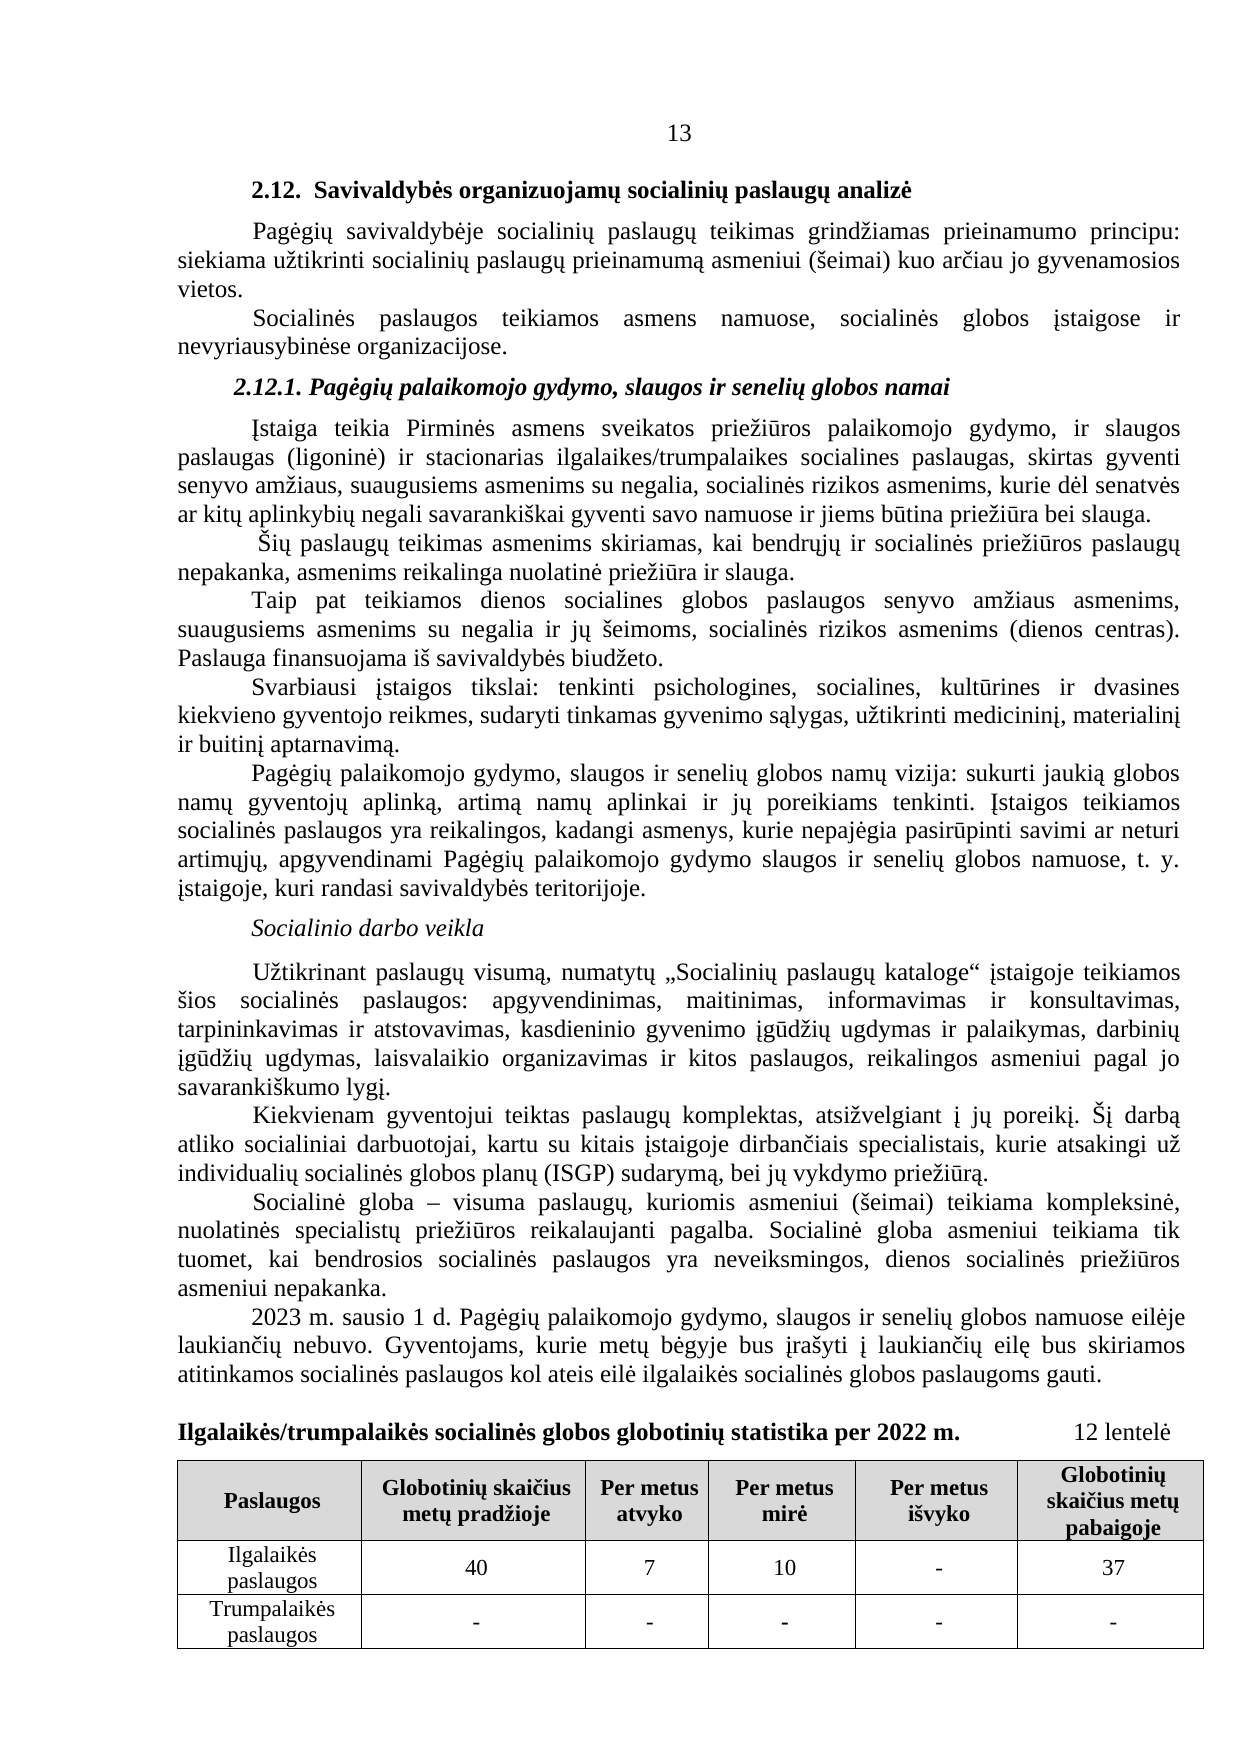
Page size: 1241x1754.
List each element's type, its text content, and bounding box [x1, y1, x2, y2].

table_header Paslaugos [178, 1461, 361, 1540]
table_cell - [1018, 1595, 1203, 1647]
text Socialinė globa – visuma paslaugų, kuriomis asmeniui (šeimai) teikiama kompleksinė, nuolatinės specialistų priežiūros reikalaujanti pagalba. Socialinė globa asmeniui teikiama tik tuomet, kai bendrosios socialinės paslaugos yra neveiksmingos, dienos socialinės priežiūros asmeniui nepakanka. [177, 1187, 1181, 1302]
table_header Globotinių skaičius metų pradžioje [362, 1461, 585, 1540]
table_header Per metus mirė [709, 1461, 855, 1540]
text Taip pat teikiamos dienos socialines globos paslaugos senyvo amžiaus asmenims, suaugusiems asmenims su negalia ir jų šeimoms, socialinės rizikos asmenims (dienos centras). Paslauga finansuojama iš savivaldybės biudžeto. [177, 585, 1181, 672]
table_header Per metus išvyko [856, 1461, 1017, 1540]
table_header Globotinių skaičius metų pabaigoje [1018, 1461, 1203, 1540]
text Šių paslaugų teikimas asmenims skiriamas, kai bendrųjų ir socialinės priežiūros paslaugų nepakanka, asmenims reikalinga nuolatinė priežiūra ir slauga. [177, 528, 1181, 585]
text Ilgalaikės/trumpalaikės socialinės globos globotinių statistika per 2022 m. 12 lentelė [177, 1417, 1187, 1445]
table_cell - [586, 1595, 708, 1647]
table_cell - [362, 1595, 585, 1647]
table_cell - [856, 1595, 1017, 1647]
text Svarbiausi įstaigos tikslai: tenkinti psichologines, socialines, kultūrines ir dvasines kiekvieno gyventojo reikmes, sudaryti tinkamas gyvenimo sąlygas, užtikrinti medicininį, materialinį ir buitinį aptarnavimą. [177, 672, 1181, 758]
table_cell - [709, 1595, 855, 1647]
text Užtikrinant paslaugų visumą, numatytų „Socialinių paslaugų kataloge“ įstaigoje teikiamos šios socialinės paslaugos: apgyvendinimas, maitinimas, informavimas ir konsultavimas, tarpininkavimas ir atstovavimas, kasdieninio gyvenimo įgūdžių ugdymas ir palaikymas, darbinių įgūdžių ugdymas, laisvalaikio organizavimas ir kitos paslaugos, reikalingos asmeniui pagal jo savarankiškumo lygį. [177, 957, 1181, 1100]
text Įstaiga teikia Pirminės asmens sveikatos priežiūros palaikomojo gydymo, ir slaugos paslaugas (ligoninė) ir stacionarias ilgalaikes/trumpalaikes socialines paslaugas, skirtas gyventi senyvo amžiaus, suaugusiems asmenims su negalia, socialinės rizikos asmenims, kurie dėl senatvės ar kitų aplinkybių negali savarankiškai gyventi savo namuose ir jiems būtina priežiūra bei slauga. [177, 413, 1181, 528]
table_header Per metus atvyko [586, 1461, 708, 1540]
text 2023 m. sausio 1 d. Pagėgių palaikomojo gydymo, slaugos ir senelių globos namuose eilėje laukiančių nebuvo. Gyventojams, kurie metų bėgyje bus įrašyti į laukiančių eilę bus skiriamos atitinkamos socialinės paslaugos kol ateis eilė ilgalaikės socialinės globos paslaugoms gauti. [177, 1302, 1187, 1388]
text Pagėgių savivaldybėje socialinių paslaugų teikimas grindžiamas prieinamumo principu: siekiama užtikrinti socialinių paslaugų prieinamumą asmeniui (šeimai) kuo arčiau jo gyvenamosios vietos. [177, 216, 1181, 303]
table_cell 7 [586, 1541, 708, 1594]
table_cell Trumpalaikės paslaugos [178, 1595, 361, 1647]
text Kiekvienam gyventojui teiktas paslaugų komplektas, atsižvelgiant į jų poreikį. Šį darbą atliko socialiniai darbuotojai, kartu su kitais įstaigoje dirbančiais specialistais, kurie atsakingi už individualių socialinės globos planų (ISGP) sudarymą, bei jų vykdymo priežiūrą. [177, 1100, 1181, 1187]
table_cell 40 [362, 1541, 585, 1594]
table_cell - [856, 1541, 1017, 1594]
table_cell 37 [1018, 1541, 1203, 1594]
text Socialinio darbo veikla [177, 913, 1181, 942]
text Pagėgių palaikomojo gydymo, slaugos ir senelių globos namų vizija: sukurti jaukią globos namų gyventojų aplinką, artimą namų aplinkai ir jų poreikiams tenkinti. Įstaigos teikiamos socialinės paslaugos yra reikalingos, kadangi asmenys, kurie nepajėgia pasirūpinti savimi ar neturi artimųjų, apgyvendinami Pagėgių palaikomojo gydymo slaugos ir senelių globos namuose, t. y. įstaigoje, kuri randasi savivaldybės teritorijoje. [177, 758, 1181, 902]
text Socialinės paslaugos teikiamos asmens namuose, socialinės globos įstaigose ir nevyriausybinėse organizacijose. [177, 303, 1181, 360]
text 2.12.1. Pagėgių palaikomojo gydymo, slaugos ir senelių globos namai [177, 372, 1186, 401]
table_cell Ilgalaikės paslaugos [178, 1541, 361, 1594]
table_cell 10 [709, 1541, 855, 1594]
text 2.12. Savivaldybės organizuojamų socialinių paslaugų analizė [177, 176, 1162, 204]
